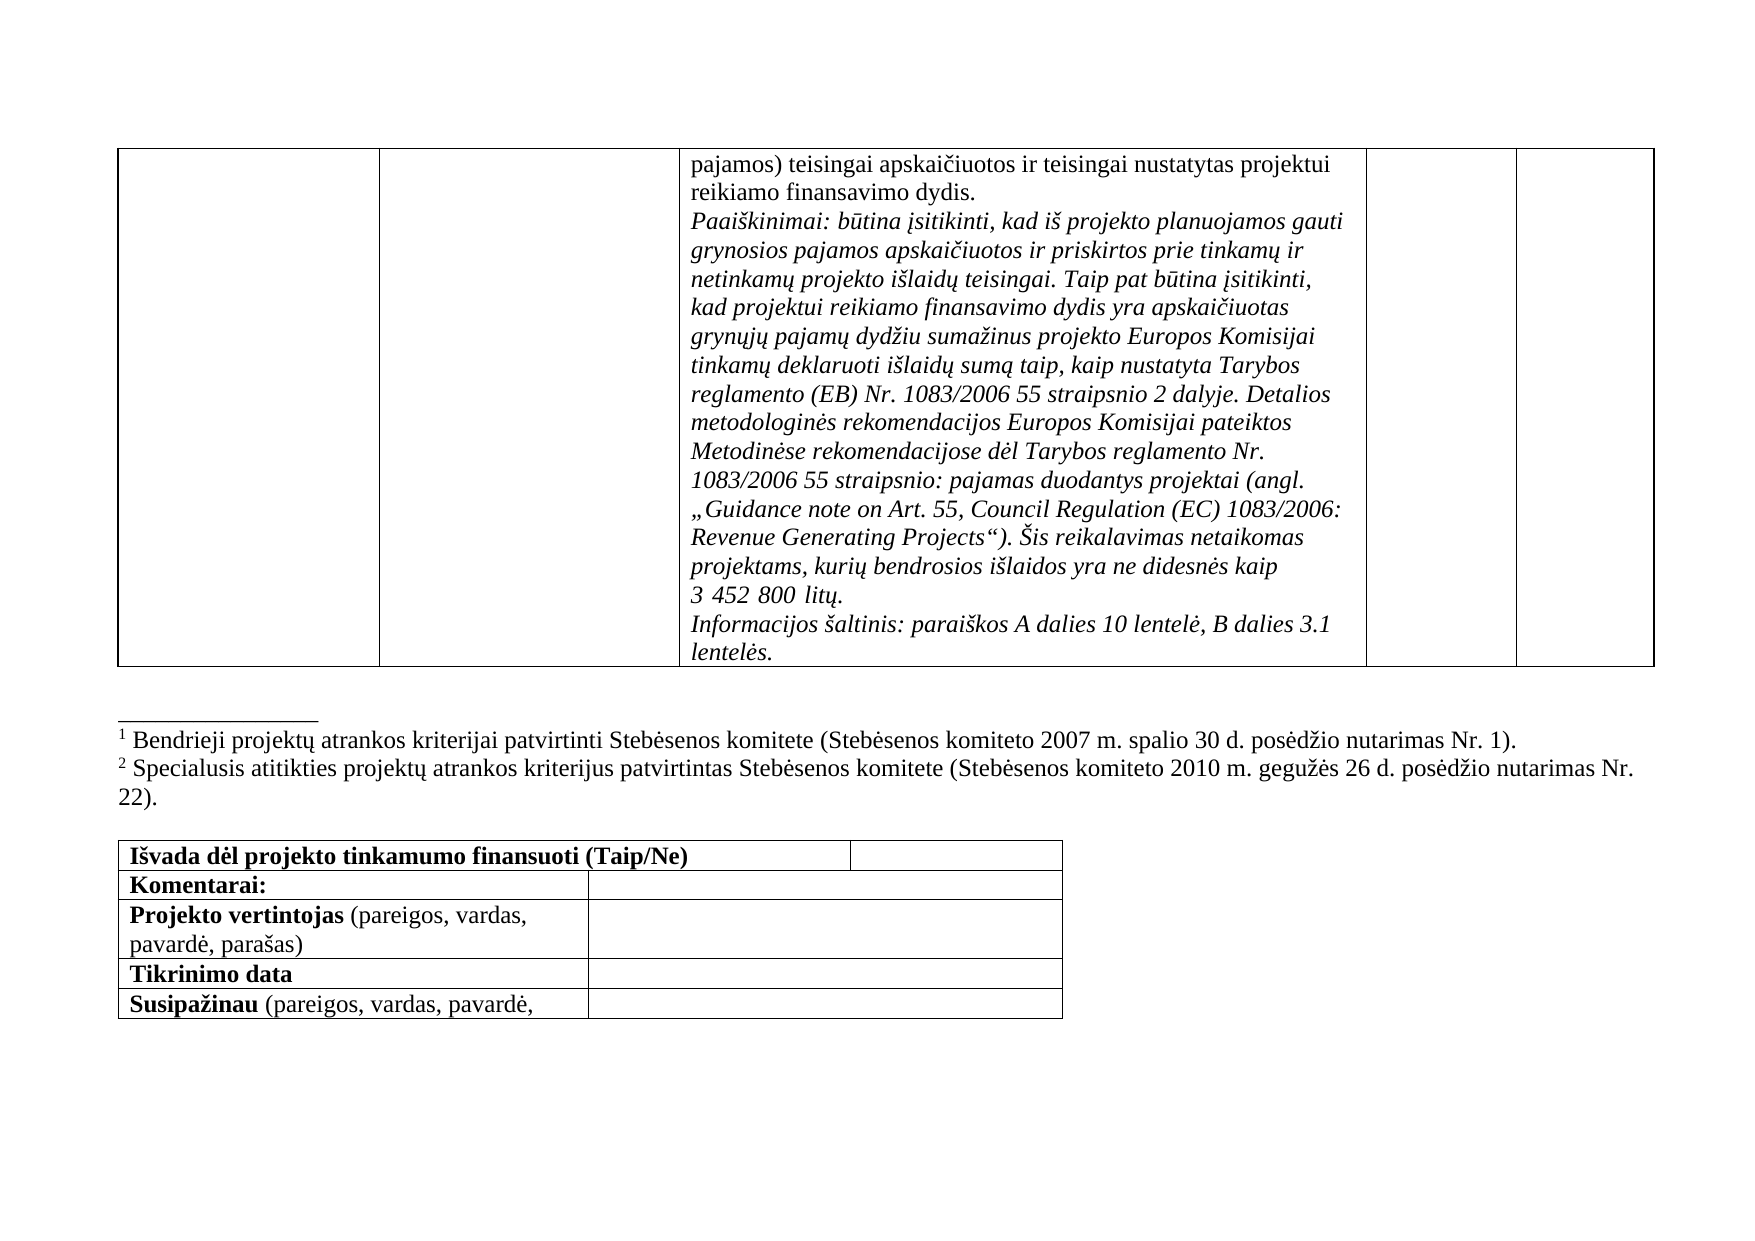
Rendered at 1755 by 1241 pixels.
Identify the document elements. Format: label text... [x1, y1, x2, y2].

table_cell [589, 989, 1062, 1017]
text ________________ [118, 696, 1636, 725]
table_cell [380, 149, 679, 666]
text 2 Specialusis atitikties projektų atrankos kriterijus patvirtintas Stebėsenos komitete (Stebėsenos komiteto 2010 m. gegužės 26 d. posėdžio nutarimas Nr. 22). [118, 753, 1636, 811]
table_header Išvada dėl projekto tinkamumo finansuoti (Taip/Ne) [119, 841, 850, 869]
table_cell Projekto vertintojas (pareigos, vardas, pavardė, parašas) [119, 900, 588, 958]
table_cell Komentarai: [119, 871, 588, 899]
table_cell pajamos) teisingai apskaičiuotos ir teisingai nustatytas projektui reikiamo finansavimo dydis. Paaiškinimai: būtina įsitikinti, kad iš projekto planuojamos gauti grynosios pajamos apskaičiuotos ir priskirtos prie tinkamų ir netinkamų projekto išlaidų teisingai. Taip pat būtina įsitikinti, kad projektui reikiamo finansavimo dydis yra apskaičiuotas grynųjų pajamų dydžiu sumažinus projekto Europos Komisijai tinkamų deklaruoti išlaidų sumą taip, kaip nustatyta Tarybos reglamento (EB) Nr. 1083/2006 55 straipsnio 2 dalyje. Detalios metodologinės rekomendacijos Europos Komisijai pateiktos Metodinėse rekomendacijose dėl Tarybos reglamento Nr. 1083/2006 55 straipsnio: pajamas duodantys projektai (angl. „Guidance note on Art. 55, Council Regulation (EC) 1083/2006: Revenue Generating Projects“). Šis reikalavimas netaikomas projektams, kurių bendrosios išlaidos yra ne didesnės kaip 3 452 800 litų. Informacijos šaltinis: paraiškos A dalies 10 lentelė, B dalies 3.1 lentelės. [680, 149, 1366, 666]
table_cell [589, 959, 1062, 988]
table_cell [119, 149, 379, 666]
table_cell [589, 900, 1062, 958]
table_cell [1517, 149, 1653, 666]
table_cell [589, 871, 1062, 899]
table_cell Tikrinimo data [119, 959, 588, 988]
table_header [851, 841, 1062, 869]
table_cell [1367, 149, 1516, 666]
table_cell Susipažinau (pareigos, vardas, pavardė, [119, 989, 588, 1017]
text 1 Bendrieji projektų atrankos kriterijai patvirtinti Stebėsenos komitete (Stebėsenos komiteto 2007 m. spalio 30 d. posėdžio nutarimas Nr. 1). [118, 725, 1636, 753]
